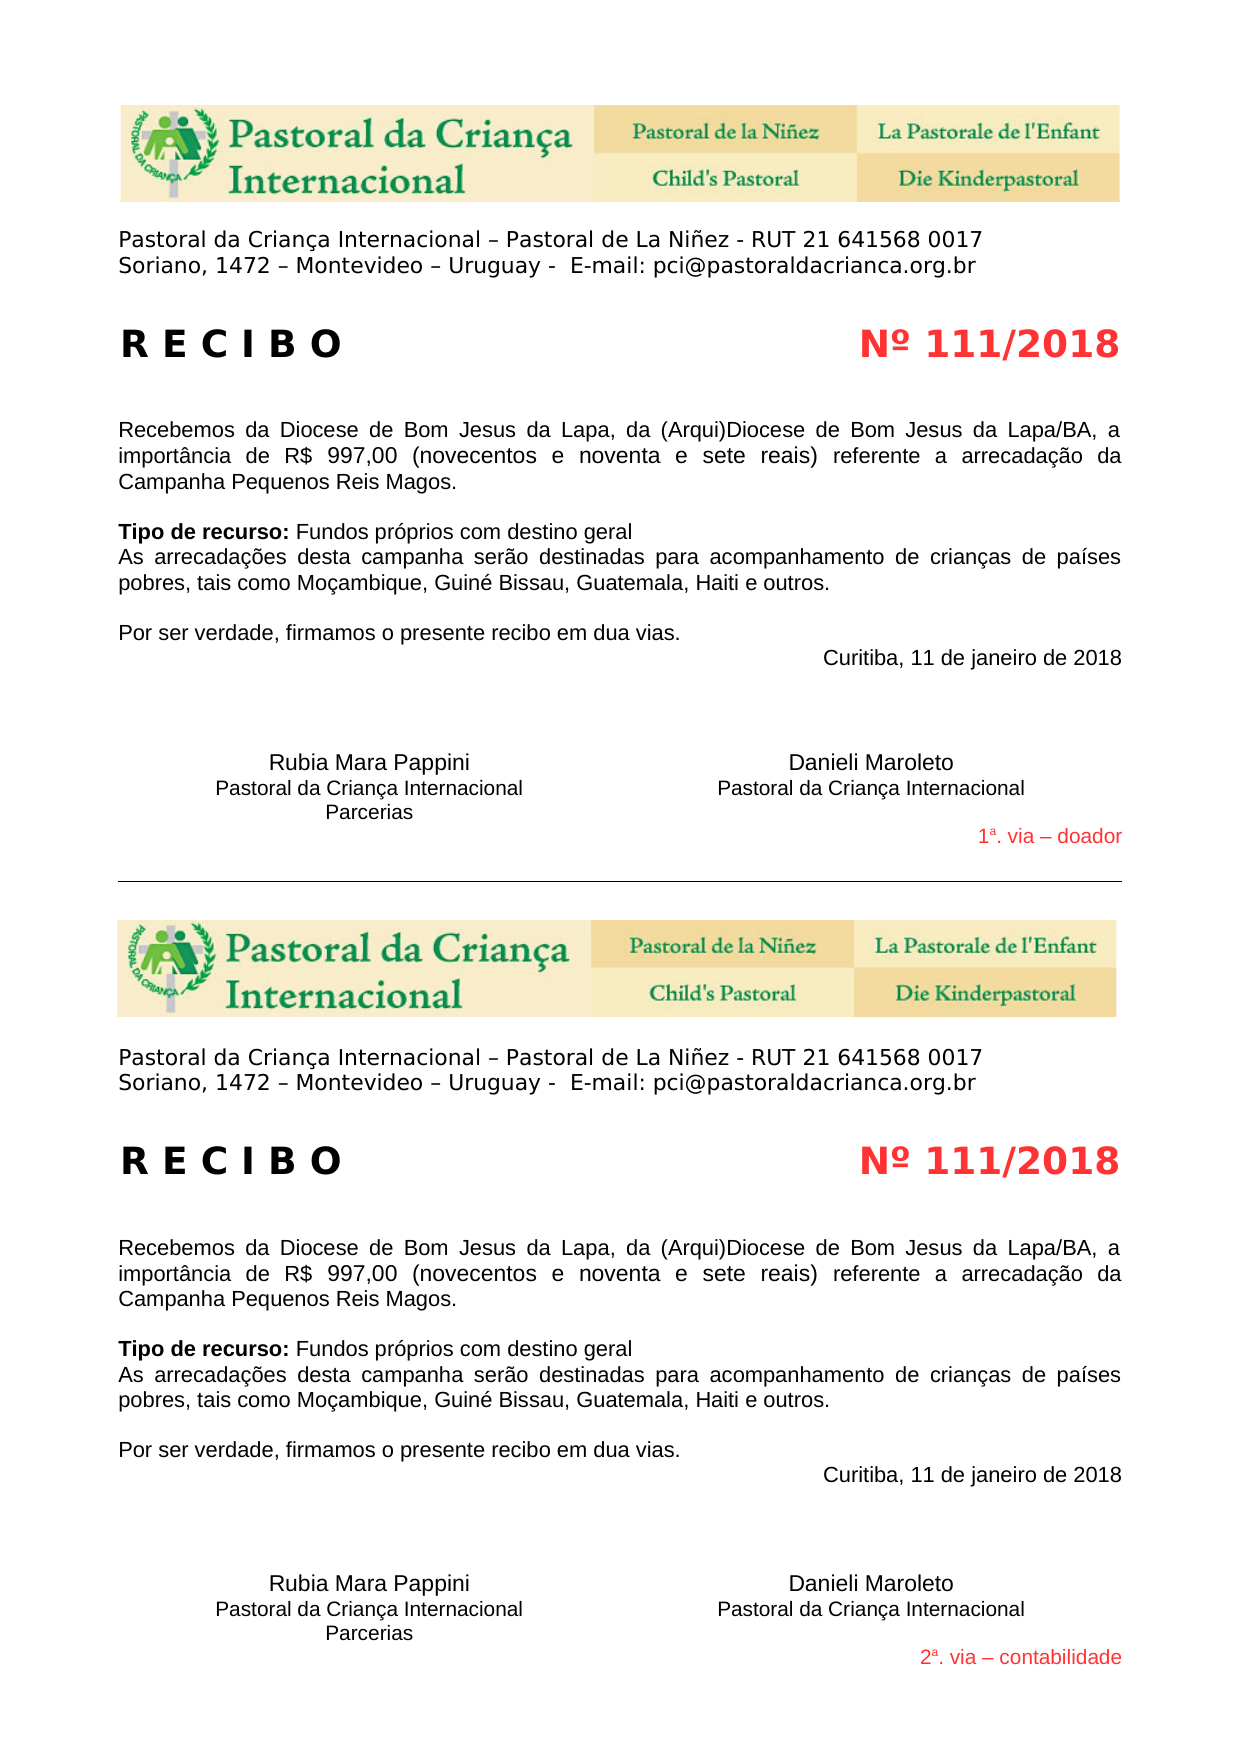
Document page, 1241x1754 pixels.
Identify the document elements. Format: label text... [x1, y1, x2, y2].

text As arrecadações desta campanha serão destinadas para acompanhamento de crianças de países pobres, tais como Moçambique, Guiné Bissau, Guatemala, Haiti e outros. [118, 544, 1122, 594]
table_header Danieli Maroleto Pastoral da Criança Internacional [620, 1570, 1122, 1644]
text 1a. via – doador [118, 824, 1122, 848]
text Curitiba, 11 de janeiro de 2018 [118, 1462, 1122, 1488]
text Recebemos da Diocese de Bom Jesus da Lapa, da (Arqui)Diocese de Bom Jesus da Lapa/BA, a importância de R$ 997,00 (novecentos e noventa e sete reais) referente a arrecadação da Campanha Pequenos Reis Magos. [118, 417, 1122, 494]
text Curitiba, 11 de janeiro de 2018 [118, 645, 1122, 670]
table_header Rubia Mara Pappini Pastoral da Criança Internacional Parcerias [118, 749, 620, 824]
text Tipo de recurso: Fundos próprios com destino geral [118, 519, 1122, 544]
text Recebemos da Diocese de Bom Jesus da Lapa, da (Arqui)Diocese de Bom Jesus da Lapa/BA, a importância de R$ 997,00 (novecentos e noventa e sete reais) referente a arrecadação da Campanha Pequenos Reis Magos. [118, 1234, 1122, 1311]
text Por ser verdade, firmamos o presente recibo em dua vias. [118, 1437, 1122, 1462]
text Soriano, 1472 – Montevideo – Uruguay - E-mail: pci@pastoraldacrianca.org.br [118, 1071, 1122, 1096]
text Por ser verdade, firmamos o presente recibo em dua vias. [118, 620, 1122, 645]
text 2a. via – contabilidade [118, 1644, 1122, 1668]
text As arrecadações desta campanha serão destinadas para acompanhamento de crianças de países pobres, tais como Moçambique, Guiné Bissau, Guatemala, Haiti e outros. [118, 1362, 1122, 1412]
table_header Rubia Mara Pappini Pastoral da Criança Internacional Parcerias [118, 1570, 620, 1644]
picture [120, 105, 1120, 202]
text R E C I B O Nº 111/2018 [118, 1140, 1122, 1183]
text Tipo de recurso: Fundos próprios com destino geral [118, 1336, 1122, 1362]
picture [117, 920, 1117, 1017]
text Pastoral da Criança Internacional – Pastoral de La Niñez - RUT 21 641568 0017 [118, 1045, 1122, 1071]
text Soriano, 1472 – Montevideo – Uruguay - E-mail: pci@pastoraldacrianca.org.br [118, 253, 1122, 279]
table_header Danieli Maroleto Pastoral da Criança Internacional [620, 749, 1122, 824]
text R E C I B O Nº 111/2018 [118, 322, 1122, 366]
text Pastoral da Criança Internacional – Pastoral de La Niñez - RUT 21 641568 0017 [118, 228, 1122, 253]
